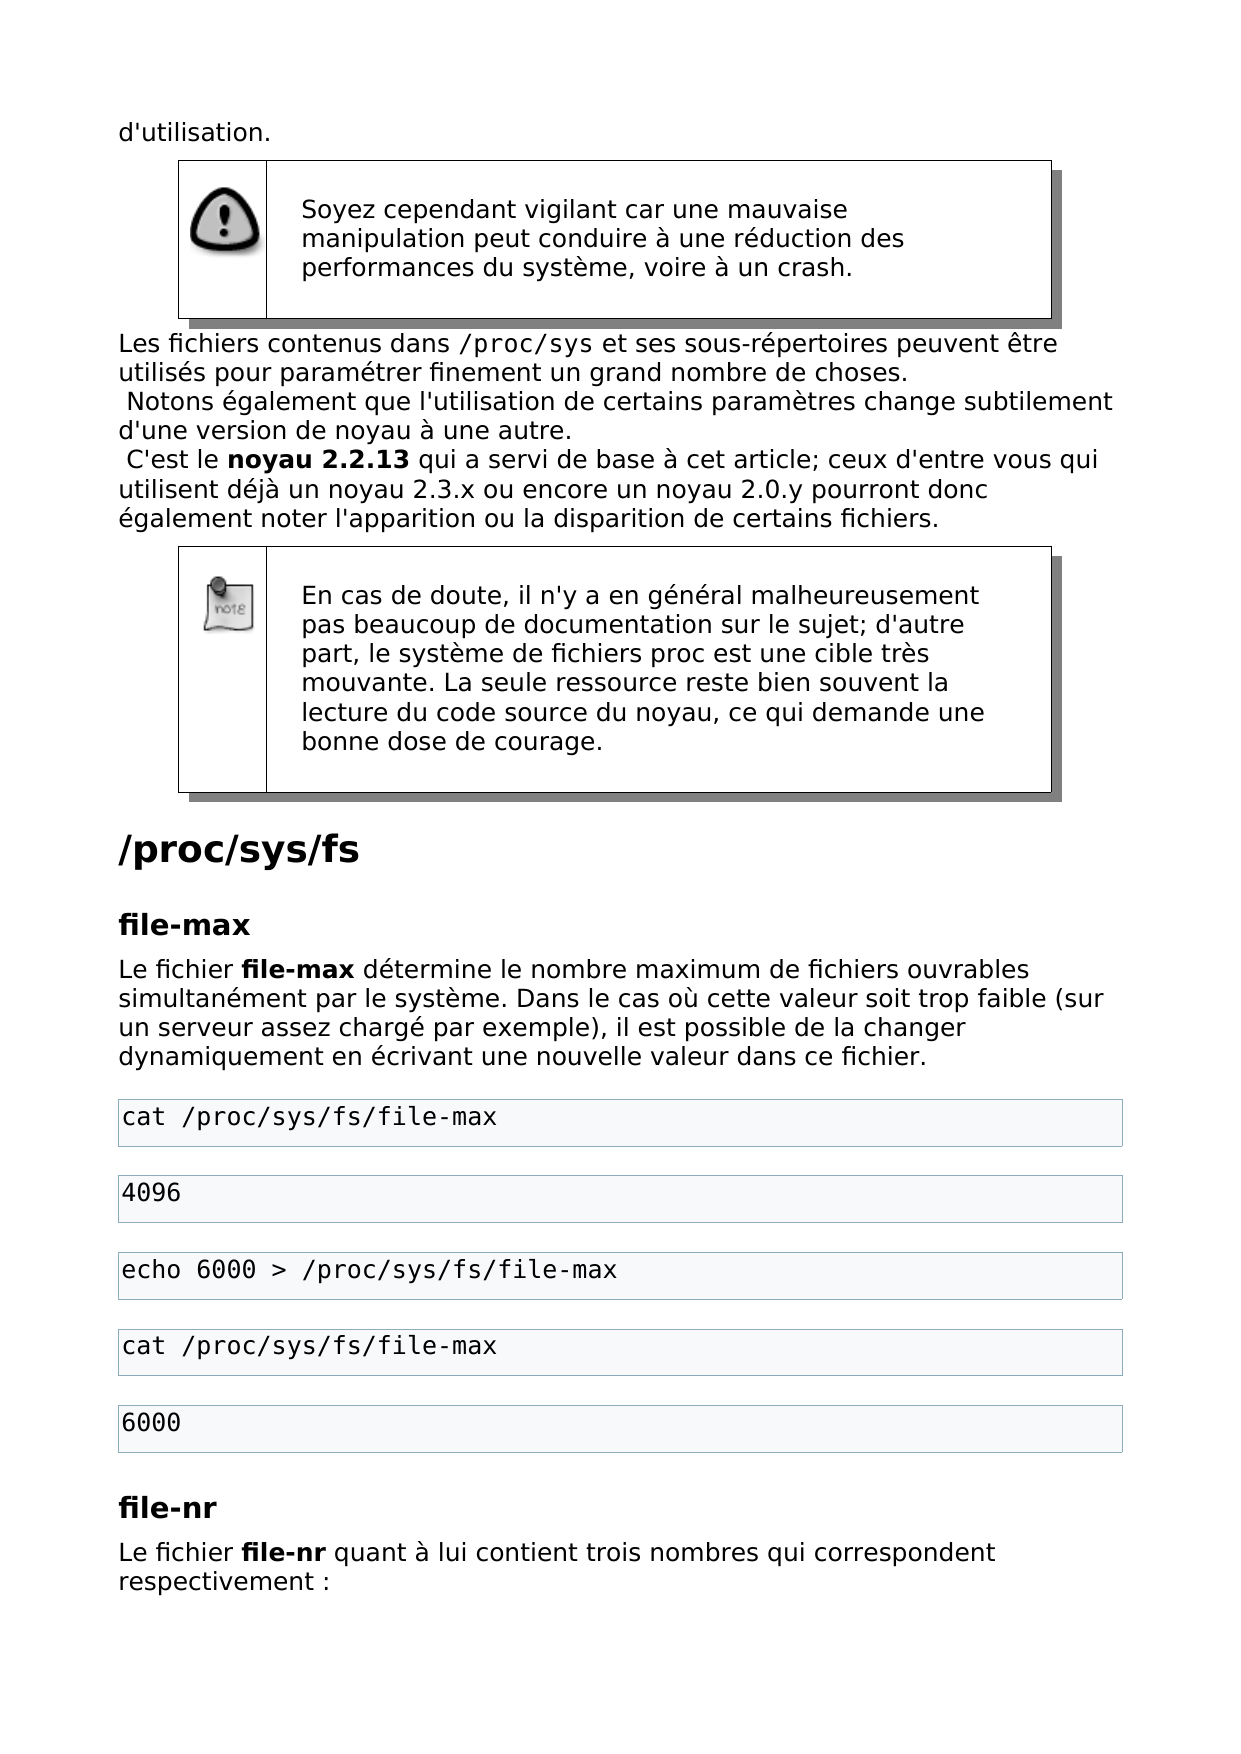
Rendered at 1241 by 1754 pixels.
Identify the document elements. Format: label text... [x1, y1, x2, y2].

table_header Soyez cependant vigilant car une mauvaise manipulation peut conduire à une réduction des performances du système, voire à un crash. [267, 161, 1051, 318]
text d'utilisation. [118, 118, 1122, 147]
table_header cat /proc/sys/fs/file-max [119, 1330, 1122, 1375]
subtitle /proc/sys/fs [118, 827, 1122, 871]
table_header echo 6000 > /proc/sys/fs/file-max [119, 1253, 1122, 1299]
picture [190, 183, 266, 259]
text Les fichiers contenus dans /proc/sys et ses sous-répertoires peuvent être utilisés pour paramétrer finement un grand nombre de choses. Notons également que l'utilisation de certains paramètres change subtilement d'une version de noyau à une autre. C'est le noyau 2.2.13 qui a servi de base à cet article; ceux d'entre vous qui utilisent déjà un noyau 2.3.x ou encore un noyau 2.0.y pourront donc également noter l'apparition ou la disparition de certains fichiers. [118, 329, 1122, 533]
table_header [179, 161, 266, 318]
subtitle file-nr [118, 1492, 1122, 1526]
picture [190, 569, 266, 645]
text Le fichier file-nr quant à lui contient trois nombres qui correspondent respectivement : [118, 1538, 1122, 1597]
table_header En cas de doute, il n'y a en général malheureusement pas beaucoup de documentation sur le sujet; d'autre part, le système de fichiers proc est une cible très mouvante. La seule ressource reste bien souvent la lecture du code source du noyau, ce qui demande une bonne dose de courage. [267, 547, 1051, 792]
table_header 6000 [119, 1406, 1122, 1452]
table_header 4096 [119, 1176, 1122, 1222]
table_header cat /proc/sys/fs/file-max [119, 1100, 1122, 1146]
subtitle file-max [118, 908, 1122, 942]
text Le fichier file-max détermine le nombre maximum de fichiers ouvrables simultanément par le système. Dans le cas où cette valeur soit trop faible (sur un serveur assez chargé par exemple), il est possible de la changer dynamiquement en écrivant une nouvelle valeur dans ce fichier. [118, 955, 1122, 1072]
table_header [179, 547, 266, 792]
